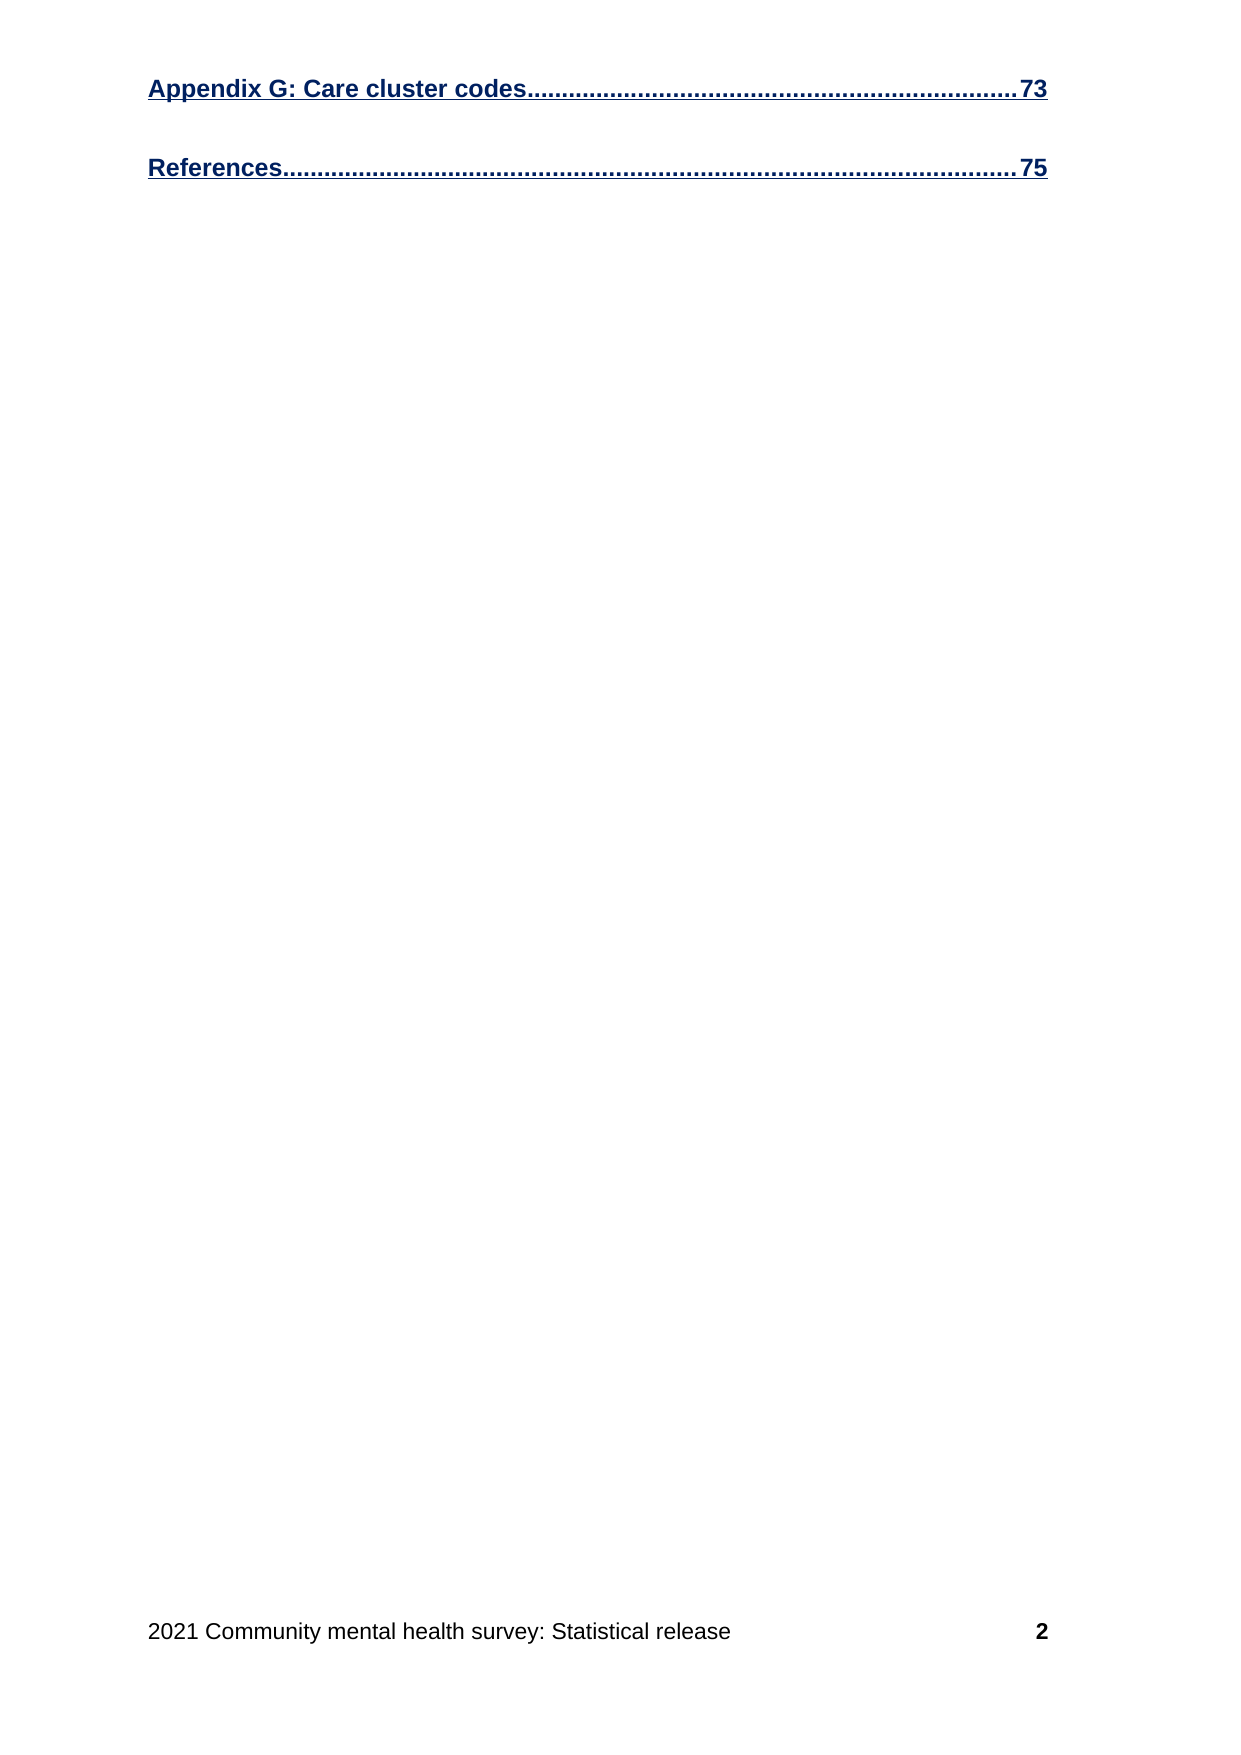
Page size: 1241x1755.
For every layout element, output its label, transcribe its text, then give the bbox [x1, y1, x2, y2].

text References 75 [148, 153, 1048, 178]
text Appendix G: Care cluster codes 73 [148, 74, 1048, 99]
